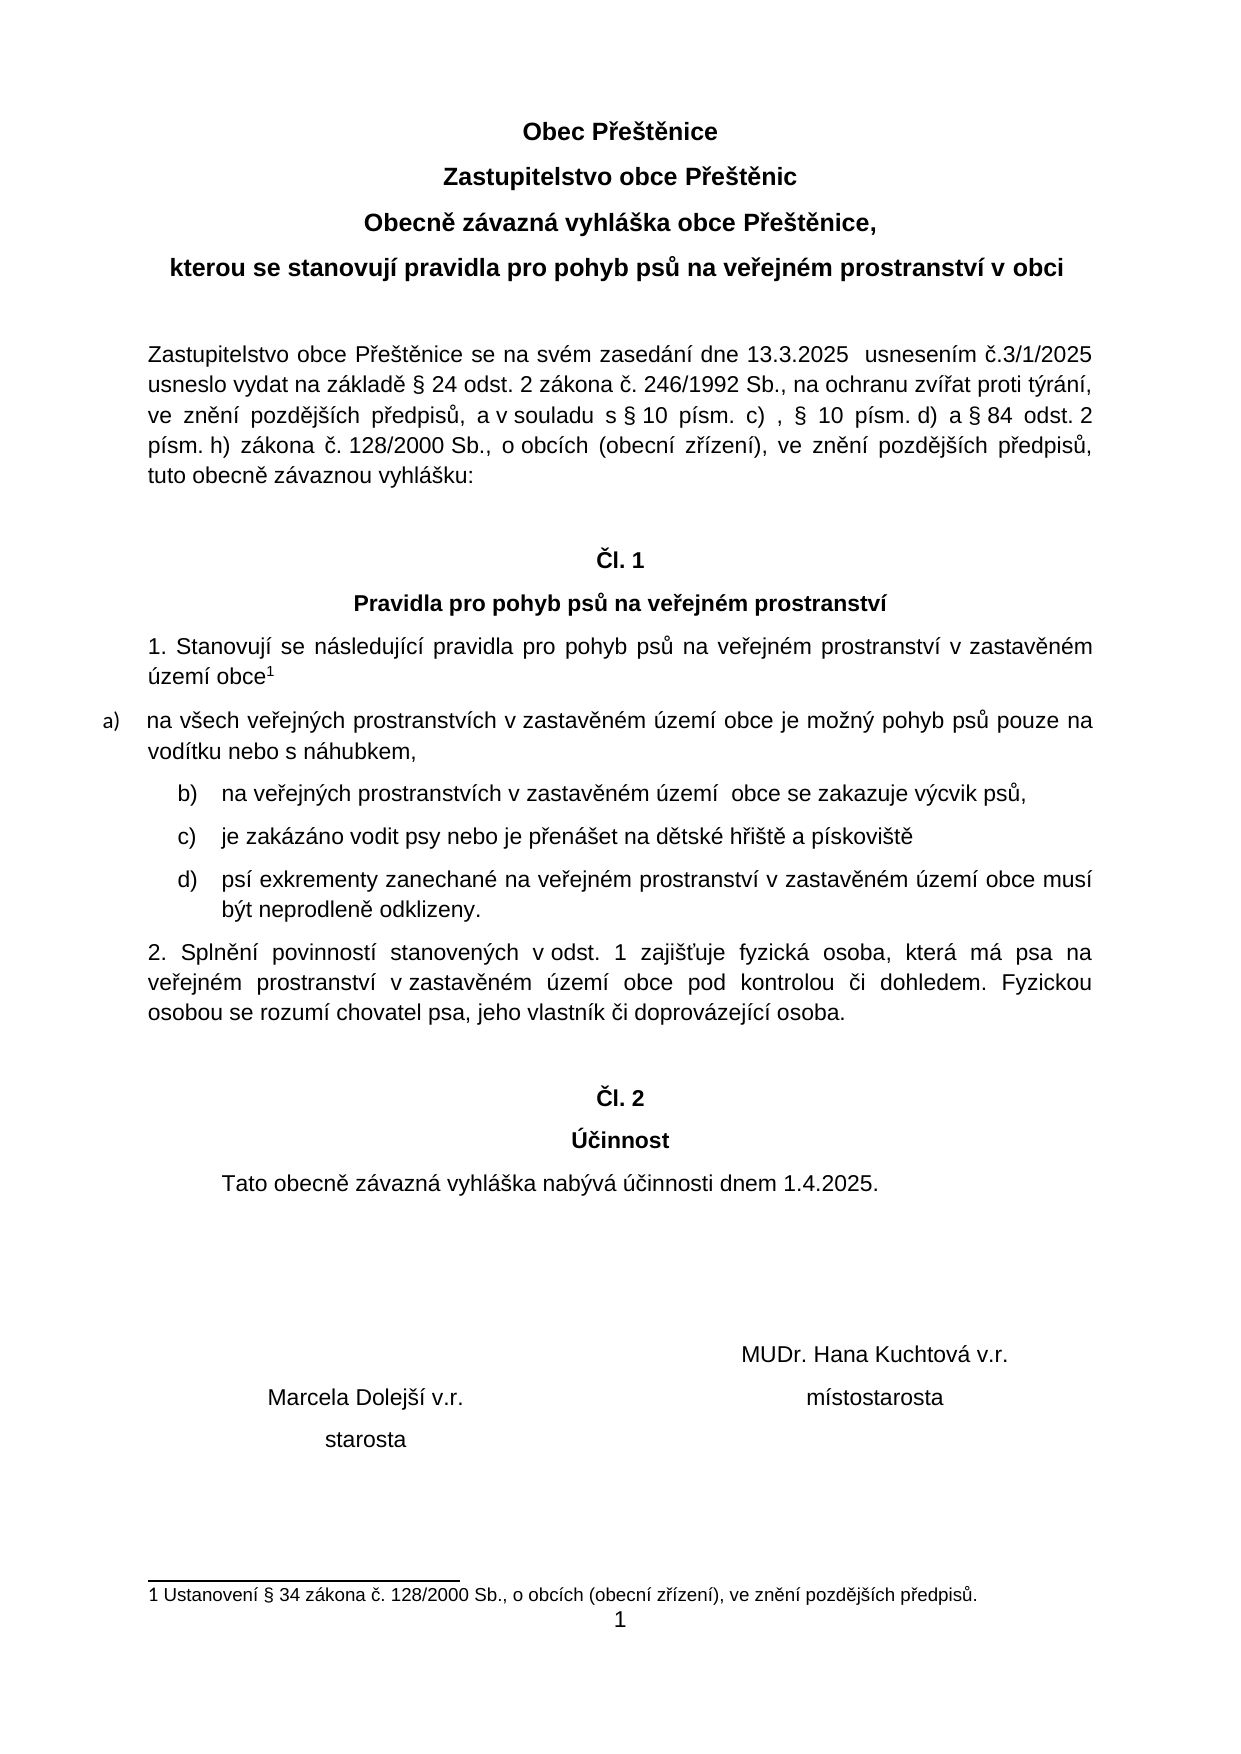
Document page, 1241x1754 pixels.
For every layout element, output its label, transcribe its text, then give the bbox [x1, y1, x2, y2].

text starosta [148, 1426, 583, 1453]
text Tato obecně závazná vyhláška nabývá účinnosti dnem 1.4.2025. [148, 1170, 1093, 1196]
list na všech veřejných prostranstvích v zastavěném území obce je možný pohyb psů pouze na vodítku nebo s náhubkem, [102, 706, 1093, 764]
text Pravidla pro pohyb psů na veřejném prostranství [148, 590, 1093, 617]
text Marcela Dolejší v.r. [148, 1383, 583, 1410]
text Obecně závazná vyhláška obce Přeštěnice, [148, 207, 1093, 236]
text Zastupitelstvo obce Přeštěnice se na svém zasedání dne 13.3.2025 usnesením č.3/1/2025 usneslo vydat na základě § 24 odst. 2 zákona č. 246/1992 Sb., na ochranu zvířat proti týrání, ve znění pozdějších předpisů, a v souladu s § 10 písm. c) , § 10 písm. d) a § 84 odst. 2 písm. h) zákona č. 128/2000 Sb., o obcích (obecní zřízení), ve znění pozdějších předpisů, tuto obecně závaznou vyhlášku: [148, 341, 1093, 488]
text Ustanovení § 34 zákona č. 128/2000 Sb., o obcích (obecní zřízení), ve znění pozdějších předpisů. [148, 1581, 1093, 1606]
list psí exkrementy zanechané na veřejném prostranství v zastavěném území obce musí být neprodleně odklizeny. [177, 866, 1093, 922]
list na veřejných prostranstvích v zastavěném území obce se zakazuje výcvik psů, [177, 780, 1093, 807]
text MUDr. Hana Kuchtová v.r. [657, 1341, 1093, 1367]
text místostarosta [657, 1383, 1093, 1410]
text 2. Splnění povinností stanovených v odst. 1 zajišťuje fyzická osoba, která má psa na veřejném prostranství v zastavěném území obce pod kontrolou či dohledem. Fyzickou osobou se rozumí chovatel psa, jeho vlastník či doprovázející osoba. [148, 939, 1093, 1026]
text kterou se stanovují pravidla pro pohyb psů na veřejném prostranství v obci [148, 253, 1093, 282]
text Čl. 2 [148, 1084, 1093, 1111]
list je zakázáno vodit psy nebo je přenášet na dětské hřiště a pískoviště [177, 823, 1093, 849]
text Účinnost [148, 1127, 1093, 1154]
text 1. Stanovují se následující pravidla pro pohyb psů na veřejném prostranství v zastavěném území obce [148, 633, 1093, 689]
text Zastupitelstvo obce Přeštěnic [148, 162, 1093, 191]
text Čl. 1 [148, 547, 1093, 574]
text Obec Přeštěnice [148, 116, 1093, 145]
